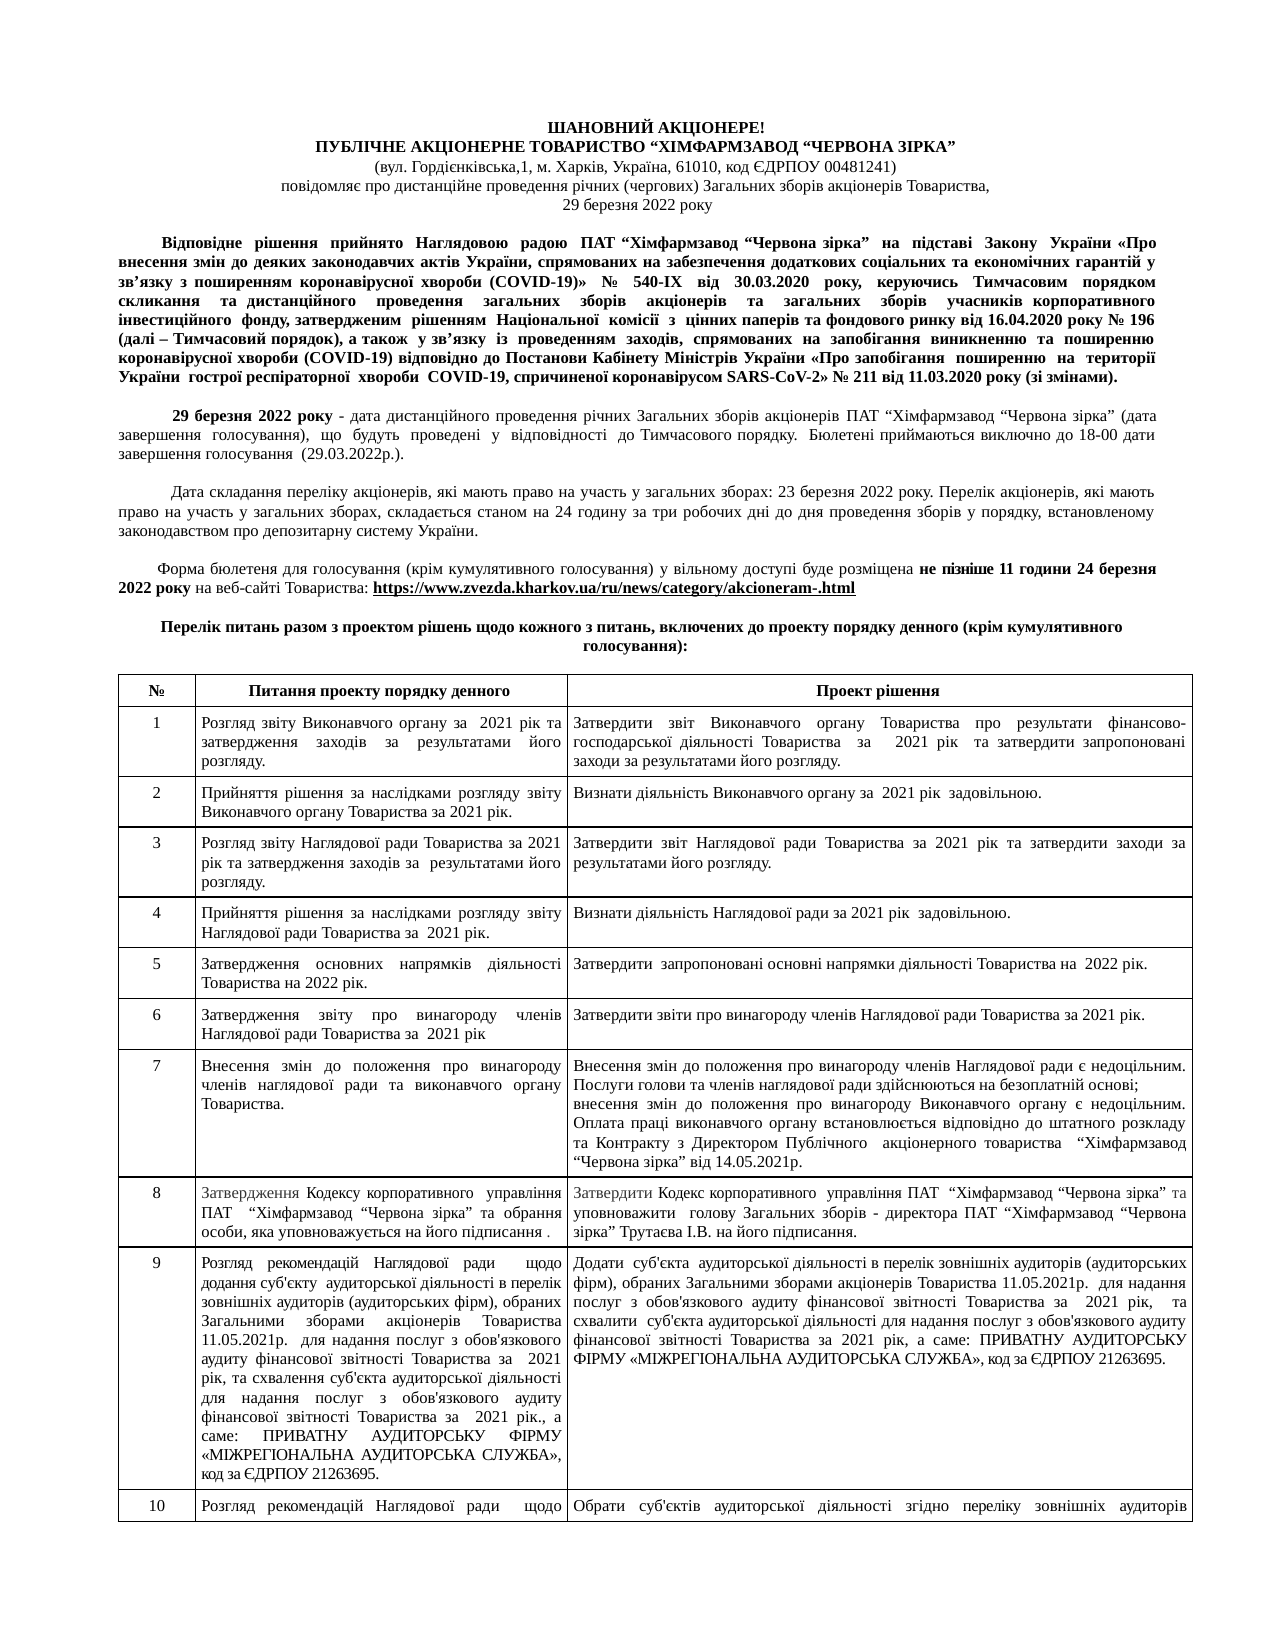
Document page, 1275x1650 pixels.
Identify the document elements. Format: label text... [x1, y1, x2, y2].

table_cell Затвердити запропоновані основні напрямки діяльності Товариства на 2022 рік. [568, 948, 1192, 998]
table_cell Затвердити звіт Наглядової ради Товариства за 2021 рік та затвердити заходи за результатами його розгляду. [568, 828, 1192, 896]
table_cell Затвердити звіти про винагороду членів Наглядової ради Товариства за 2021 рік. [568, 999, 1192, 1049]
text Перелік питань разом з проектом рішень щодо кожного з питань, включених до проекту порядку денного (крім кумулятивного голосування): [118, 616, 1157, 655]
text Форма бюлетеня для голосування (крім кумулятивного голосування) у вільному доступі буде розміщена не пізніше 11 години 24 березня 2022 року на веб-сайті Товариства: https://www.zvezda.kharkov.ua/ru/news/category/akcioneram-.html [118, 559, 1157, 597]
table_cell Розгляд звіту Наглядової ради Товариства за 2021 рік та затвердження заходів за результатами його розгляду. [196, 828, 567, 896]
table_cell Визнати діяльність Виконавчого органу за 2021 рік задовільною. [568, 777, 1192, 826]
table_cell Внесення змін до положення про винагороду членів наглядової ради та виконавчого органу Товариства. [196, 1050, 567, 1176]
table_cell 7 [119, 1050, 195, 1176]
table_cell Затвердити звіт Виконавчого органу Товариства про результати фінансово-господарської діяльності Товариства за 2021 рік та затвердити запропоновані заходи за результатами його розгляду. [568, 707, 1192, 776]
text повідомляє про дистанційне проведення річних (чергових) Загальних зборів акціонерів Товариства, [118, 176, 1157, 195]
table_cell 6 [119, 999, 195, 1049]
table_cell Затвердити Кодекс корпоративного управління ПАТ “Хімфармзавод “Червона зірка” та уповноважити голову Загальних зборів - директора ПАТ “Хімфармзавод “Червона зірка” Трутаєва І.В. на його підписання. [568, 1178, 1192, 1246]
table_cell Внесення змін до положення про винагороду членів Наглядової ради є недоцільним. Послуги голови та членів наглядової ради здійснюються на безоплатній основі; внесення змін до положення про винагороду Виконавчого органу є недоцільним. Оплата праці виконавчого органу встановлюється відповідно до штатного розкладу та Контракту з Директором Публічного акціонерного товариства “Хімфармзавод “Червона зірка” від 14.05.2021р. [568, 1050, 1192, 1176]
table_cell Прийняття рішення за наслідками розгляду звіту Наглядової ради Товариства за 2021 рік. [196, 898, 567, 947]
table_header Проект рішення [568, 675, 1192, 706]
table_cell Розгляд рекомендацій Наглядової ради щодо [196, 1490, 567, 1521]
text 29 березня 2022 року - дата дистанційного проведення річних Загальних зборів акціонерів ПАТ “Хімфармзавод “Червона зірка” (дата завершення голосування), що будуть проведені у відповідності до Тимчасового порядку. Бюлетені приймаються виключно до 18-00 дати завершення голосування (29.03.2022р.). [118, 406, 1157, 463]
table_header № [119, 675, 195, 706]
text ПУБЛІЧНЕ АКЦІОНЕРНЕ ТОВАРИСТВО “ХІМФАРМЗАВОД “ЧЕРВОНА ЗІРКА” [118, 137, 1157, 156]
table_cell Розгляд звіту Виконавчого органу за 2021 рік та затвердження заходів за результатами його розгляду. [196, 707, 567, 776]
text Відповідне рішення прийнято Наглядовою радою ПАТ “Хімфармзавод “Червона зірка” на підставі Закону України «Про внесення змін до деяких законодавчих актів України, спрямованих на забезпечення додаткових соціальних та економічних гарантій у зв’язку з поширенням коронавірусної хвороби (COVID-19)» № 540-IX від 30.03.2020 року, керуючись Тимчасовим порядком скликання та дистанційного проведення загальних зборів акціонерів та загальних зборів учасників корпоративного інвестиційного фонду, затвердженим рішенням Національної комісії з цінних паперів та фондового ринку від 16.04.2020 року № 196 (далі – Тимчасовий порядок), а також у зв’язку із проведенням заходів, спрямованих на запобігання виникненню та поширенню коронавірусної хвороби (COVID-19) відповідно до Постанови Кабінету Міністрів України «Про запобігання поширенню на території України гострої респіраторної хвороби COVID-19, спричиненої коронавірусом SARS-CoV-2» № 211 від 11.03.2020 року (зі змінами). [118, 233, 1157, 386]
table_header Питання проекту порядку денного [196, 675, 567, 706]
table_cell Затвердження основних напрямків діяльності Товариства на 2022 рік. [196, 948, 567, 998]
table_cell 9 [119, 1248, 195, 1489]
table_cell 5 [119, 948, 195, 998]
table_cell Розгляд рекомендацій Наглядової ради щодо додання суб'єкту аудиторської діяльності в перелік зовнішніх аудиторів (аудиторських фірм), обраних Загальними зборами акціонерів Товариства 11.05.2021р. для надання послуг з обов'язкового аудиту фінансової звітності Товариства за 2021 рік, та схвалення суб'єкта аудиторської діяльності для надання послуг з обов'язкового аудиту фінансової звітності Товариства за 2021 рік., а саме: ПРИВАТНУ АУДИТОРСЬКУ ФІРМУ «МІЖРЕГІОНАЛЬНА АУДИТОРСЬКА СЛУЖБА», код за ЄДРПОУ 21263695. [196, 1248, 567, 1489]
table_cell 1 [119, 707, 195, 776]
text (вул. Гордієнківська,1, м. Харків, Україна, 61010, код ЄДРПОУ 00481241) [118, 156, 1157, 176]
table_cell Обрати суб'єктів аудиторської діяльності згідно переліку зовнішніх аудиторів [568, 1490, 1192, 1521]
table_cell 8 [119, 1178, 195, 1246]
table_cell Прийняття рішення за наслідками розгляду звіту Виконавчого органу Товариства за 2021 рік. [196, 777, 567, 826]
table_cell Затвердження звіту про винагороду членів Наглядової ради Товариства за 2021 рік [196, 999, 567, 1049]
table_cell 10 [119, 1490, 195, 1521]
text 29 березня 2022 року [118, 195, 1157, 214]
text Дата складання переліку акціонерів, які мають право на участь у загальних зборах: 23 березня 2022 року. Перелік акціонерів, які мають право на участь у загальних зборах, складається станом на 24 годину за три робочих дні до дня проведення зборів у порядку, встановленому законодавством про депозитарну систему України. [118, 482, 1157, 540]
table_cell 4 [119, 898, 195, 947]
table_cell Визнати діяльність Наглядової ради за 2021 рік задовільною. [568, 898, 1192, 947]
text Шановний акціонере! [156, 118, 1157, 137]
table_cell Додати суб'єкта аудиторської діяльності в перелік зовнішніх аудиторів (аудиторських фірм), обраних Загальними зборами акціонерів Товариства 11.05.2021р. для надання послуг з обов'язкового аудиту фінансової звітності Товариства за 2021 рік, та схвалити суб'єкта аудиторської діяльності для надання послуг з обов'язкового аудиту фінансової звітності Товариства за 2021 рік, а саме: ПРИВАТНУ АУДИТОРСЬКУ ФІРМУ «МІЖРЕГІОНАЛЬНА АУДИТОРСЬКА СЛУЖБА», код за ЄДРПОУ 21263695. [568, 1248, 1192, 1489]
table_cell 2 [119, 777, 195, 826]
table_cell 3 [119, 828, 195, 896]
table_cell Затвердження Кодексу корпоративного управління ПАТ “Хімфармзавод “Червона зірка” та обрання особи, яка уповноважується на його підписання . [196, 1178, 567, 1246]
